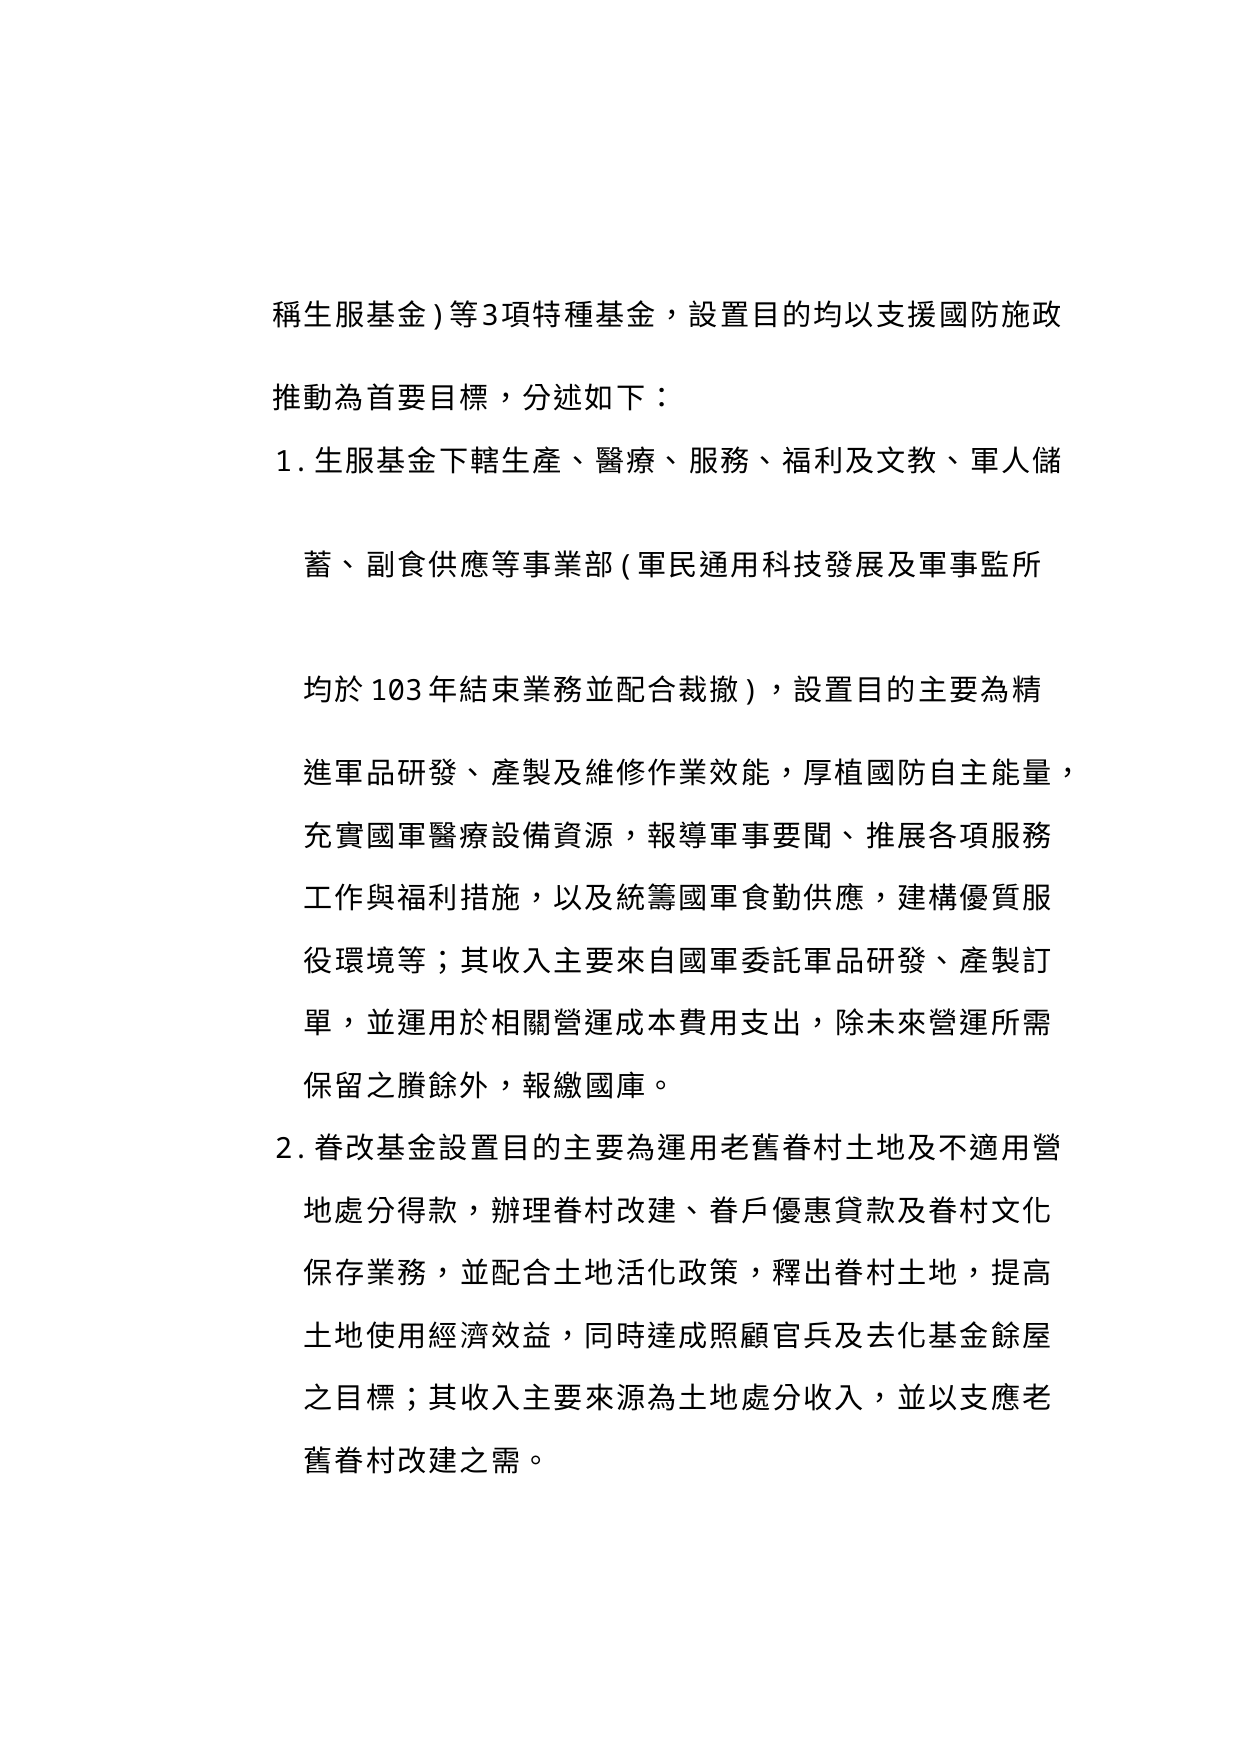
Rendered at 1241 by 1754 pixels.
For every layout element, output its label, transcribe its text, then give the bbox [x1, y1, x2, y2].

text 2.眷改基金設置目的主要為運用老舊眷村土地及不適用營地處分得款，辦理眷村改建、眷戶優惠貸款及眷村文化保存業務，並配合土地活化政策，釋出眷村土地，提高土地使用經濟效益，同時達成照顧官兵及去化基金餘屋之目標；其收入主要來源為土地處分收入，並以支應老舊眷村改建之需。 [266, 1104, 1063, 1479]
text 1.生服基金下轄生產、醫療、服務、福利及文教、軍人儲蓄、副食供應等事業部(軍民通用科技發展及軍事監所均於103年結束業務並配合裁撤)，設置目的主要為精進軍品研發、產製及維修作業效能，厚植國防自主能量，充實國軍醫療設備資源，報導軍事要聞、推展各項服務工作與福利措施，以及統籌國軍食勤供應，建構優質服役環境等；其收入主要來自國軍委託軍品研發、產製訂單，並運用於相關營運成本費用支出，除未來營運所需保留之賸餘外，報繳國庫。 [266, 417, 1063, 1104]
text 稱生服基金)等3項特種基金，設置目的均以支援國防施政推動為首要目標，分述如下： [266, 229, 1063, 417]
